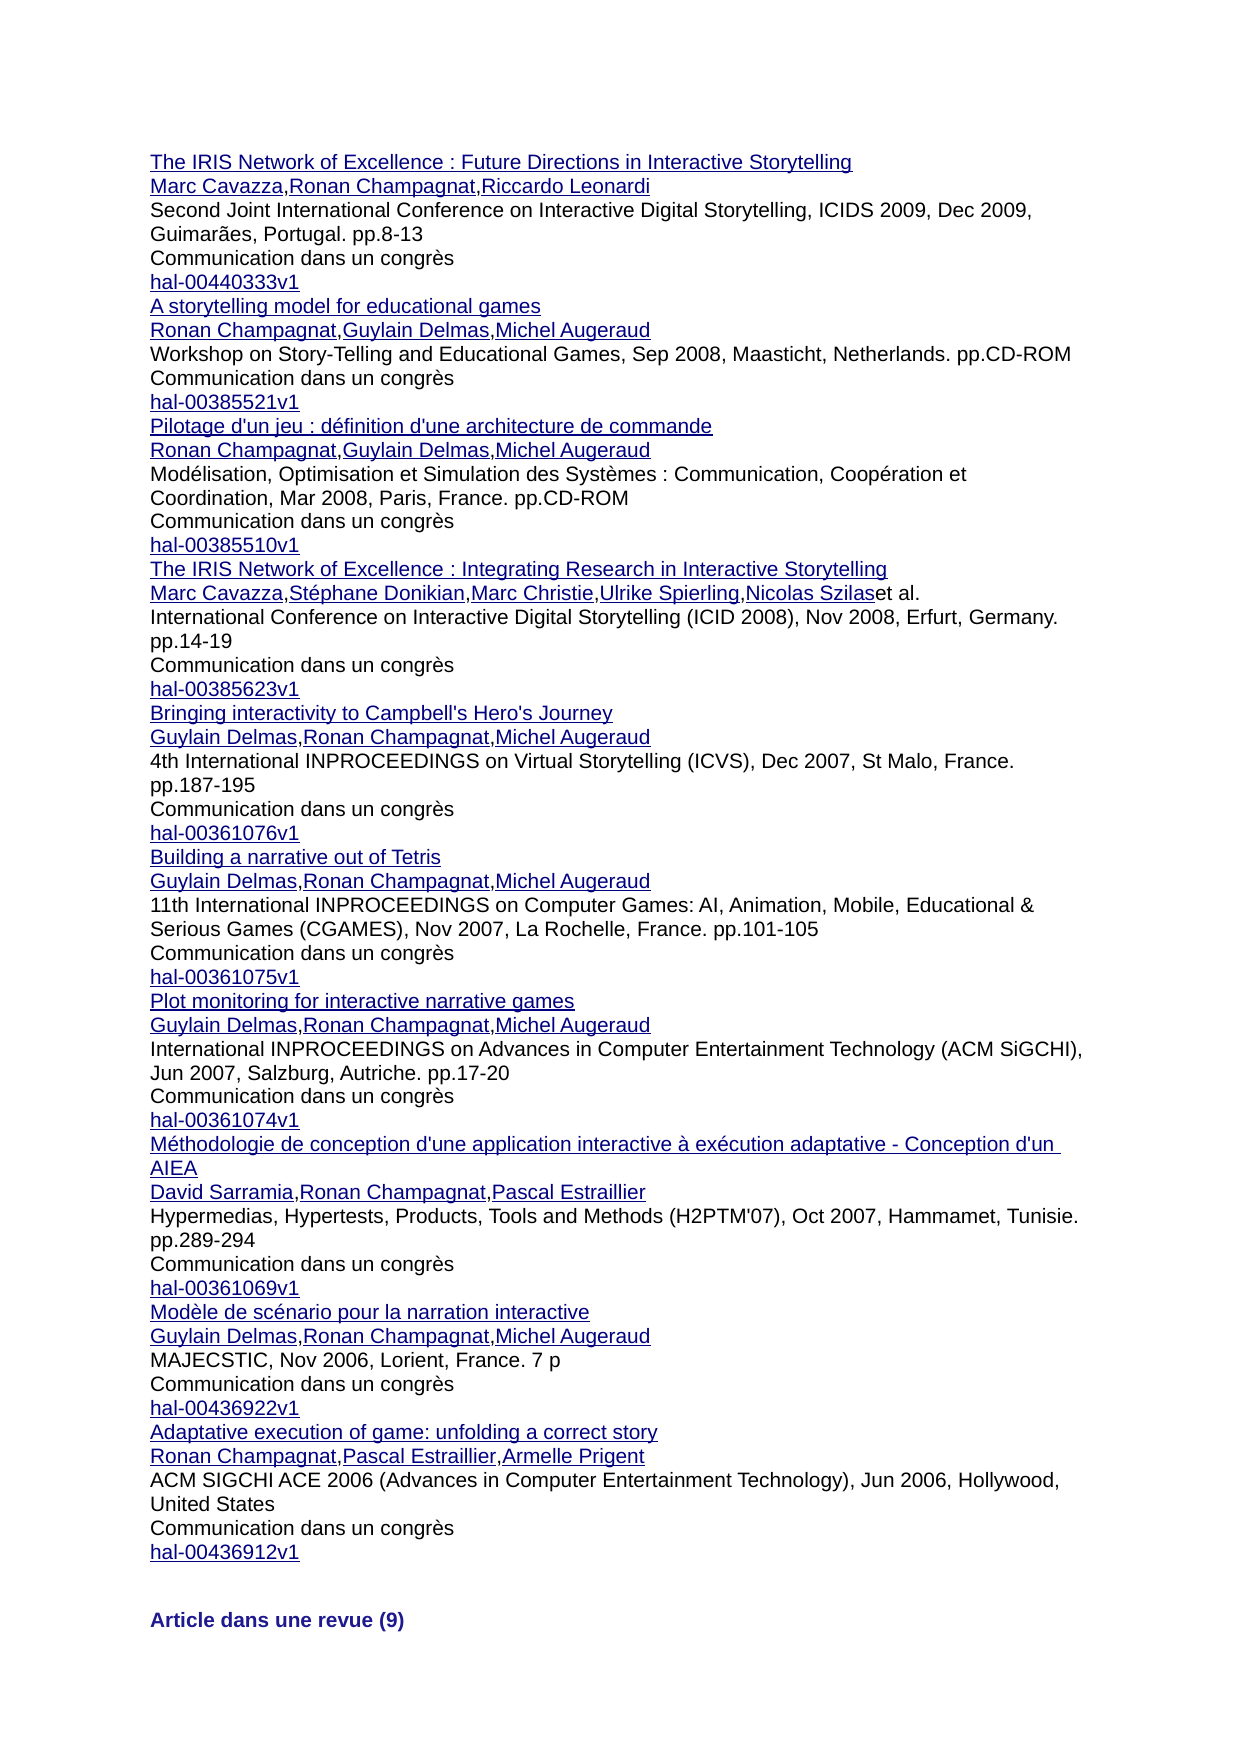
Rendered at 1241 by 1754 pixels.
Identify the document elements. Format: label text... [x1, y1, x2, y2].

table_cell Méthodologie de conception d'une application interactive à exécution adaptative - Conception d'un AIEA David Sarramia,Ronan Champagnat,Pascal Estraillier Hypermedias, Hypertests, Products, Tools and Methods (H2PTM'07), Oct 2007, Hammamet, Tunisie. pp.289-294 Communication dans un congrès hal-00361069v1 [150, 1132, 1090, 1300]
table_cell Bringing interactivity to Campbell's Hero's Journey Guylain Delmas,Ronan Champagnat,Michel Augeraud 4th International INPROCEEDINGS on Virtual Storytelling (ICVS), Dec 2007, St Malo, France. pp.187-195 Communication dans un congrès hal-00361076v1 [150, 701, 1090, 845]
table_cell Modèle de scénario pour la narration interactive Guylain Delmas,Ronan Champagnat,Michel Augeraud MAJECSTIC, Nov 2006, Lorient, France. 7 p Communication dans un congrès hal-00436922v1 [150, 1300, 1090, 1420]
subtitle Article dans une revue (9) [150, 1608, 1090, 1632]
table_cell Building a narrative out of Tetris Guylain Delmas,Ronan Champagnat,Michel Augeraud 11th International INPROCEEDINGS on Computer Games: AI, Animation, Mobile, Educational & Serious Games (CGAMES), Nov 2007, La Rochelle, France. pp.101-105 Communication dans un congrès hal-00361075v1 [150, 845, 1090, 988]
table_cell Adaptative execution of game: unfolding a correct story Ronan Champagnat,Pascal Estraillier,Armelle Prigent ACM SIGCHI ACE 2006 (Advances in Computer Entertainment Technology), Jun 2006, Hollywood, United States Communication dans un congrès hal-00436912v1 [150, 1420, 1090, 1563]
table_cell Pilotage d'un jeu : définition d'une architecture de commande Ronan Champagnat,Guylain Delmas,Michel Augeraud Modélisation, Optimisation et Simulation des Systèmes : Communication, Coopération et Coordination, Mar 2008, Paris, France. pp.CD-ROM Communication dans un congrès hal-00385510v1 [150, 414, 1090, 557]
table_cell The IRIS Network of Excellence : Integrating Research in Interactive Storytelling Marc Cavazza,Stéphane Donikian,Marc Christie,Ulrike Spierling,Nicolas Szilaset al. International Conference on Interactive Digital Storytelling (ICID 2008), Nov 2008, Erfurt, Germany. pp.14-19 Communication dans un congrès hal-00385623v1 [150, 557, 1090, 701]
table_cell A storytelling model for educational games Ronan Champagnat,Guylain Delmas,Michel Augeraud Workshop on Story-Telling and Educational Games, Sep 2008, Maasticht, Netherlands. pp.CD-ROM Communication dans un congrès hal-00385521v1 [150, 294, 1090, 413]
table_cell Plot monitoring for interactive narrative games Guylain Delmas,Ronan Champagnat,Michel Augeraud International INPROCEEDINGS on Advances in Computer Entertainment Technology (ACM SiGCHI), Jun 2007, Salzburg, Autriche. pp.17-20 Communication dans un congrès hal-00361074v1 [150, 989, 1090, 1132]
table_cell The IRIS Network of Excellence : Future Directions in Interactive Storytelling Marc Cavazza,Ronan Champagnat,Riccardo Leonardi Second Joint International Conference on Interactive Digital Storytelling, ICIDS 2009, Dec 2009, Guimarães, Portugal. pp.8-13 Communication dans un congrès hal-00440333v1 [150, 150, 1090, 294]
